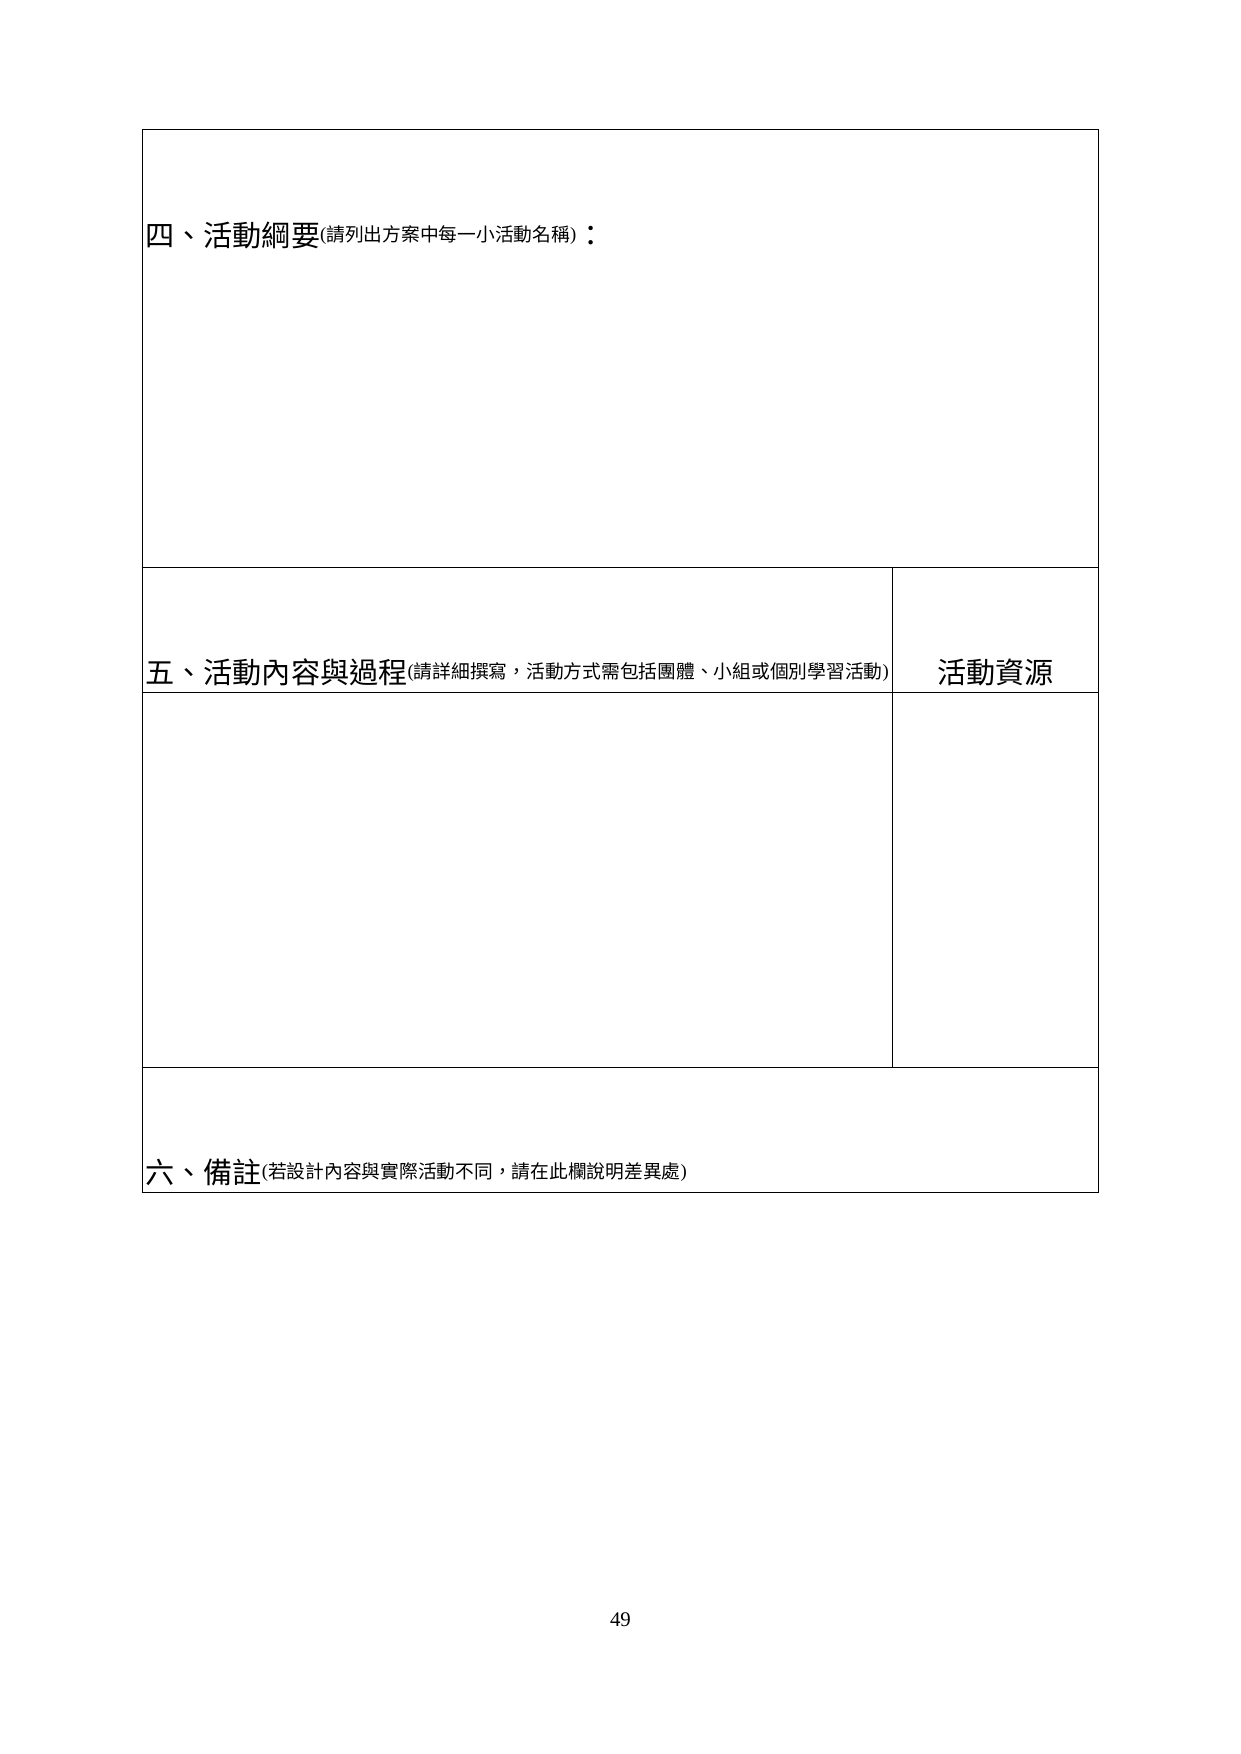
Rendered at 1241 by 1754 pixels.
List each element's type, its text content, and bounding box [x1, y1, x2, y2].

table_cell 活動資源 [893, 568, 1098, 692]
table_cell [893, 693, 1098, 1067]
table_cell [143, 693, 892, 1067]
table_cell 六、備註(若設計內容與實際活動不同，請在此欄說明差異處) [143, 1068, 1098, 1192]
table_cell 四、活動綱要(請列出方案中每一小活動名稱)： [143, 130, 1098, 567]
table_cell 五、活動內容與過程(請詳細撰寫，活動方式需包括團體、小組或個別學習活動) [143, 568, 892, 692]
